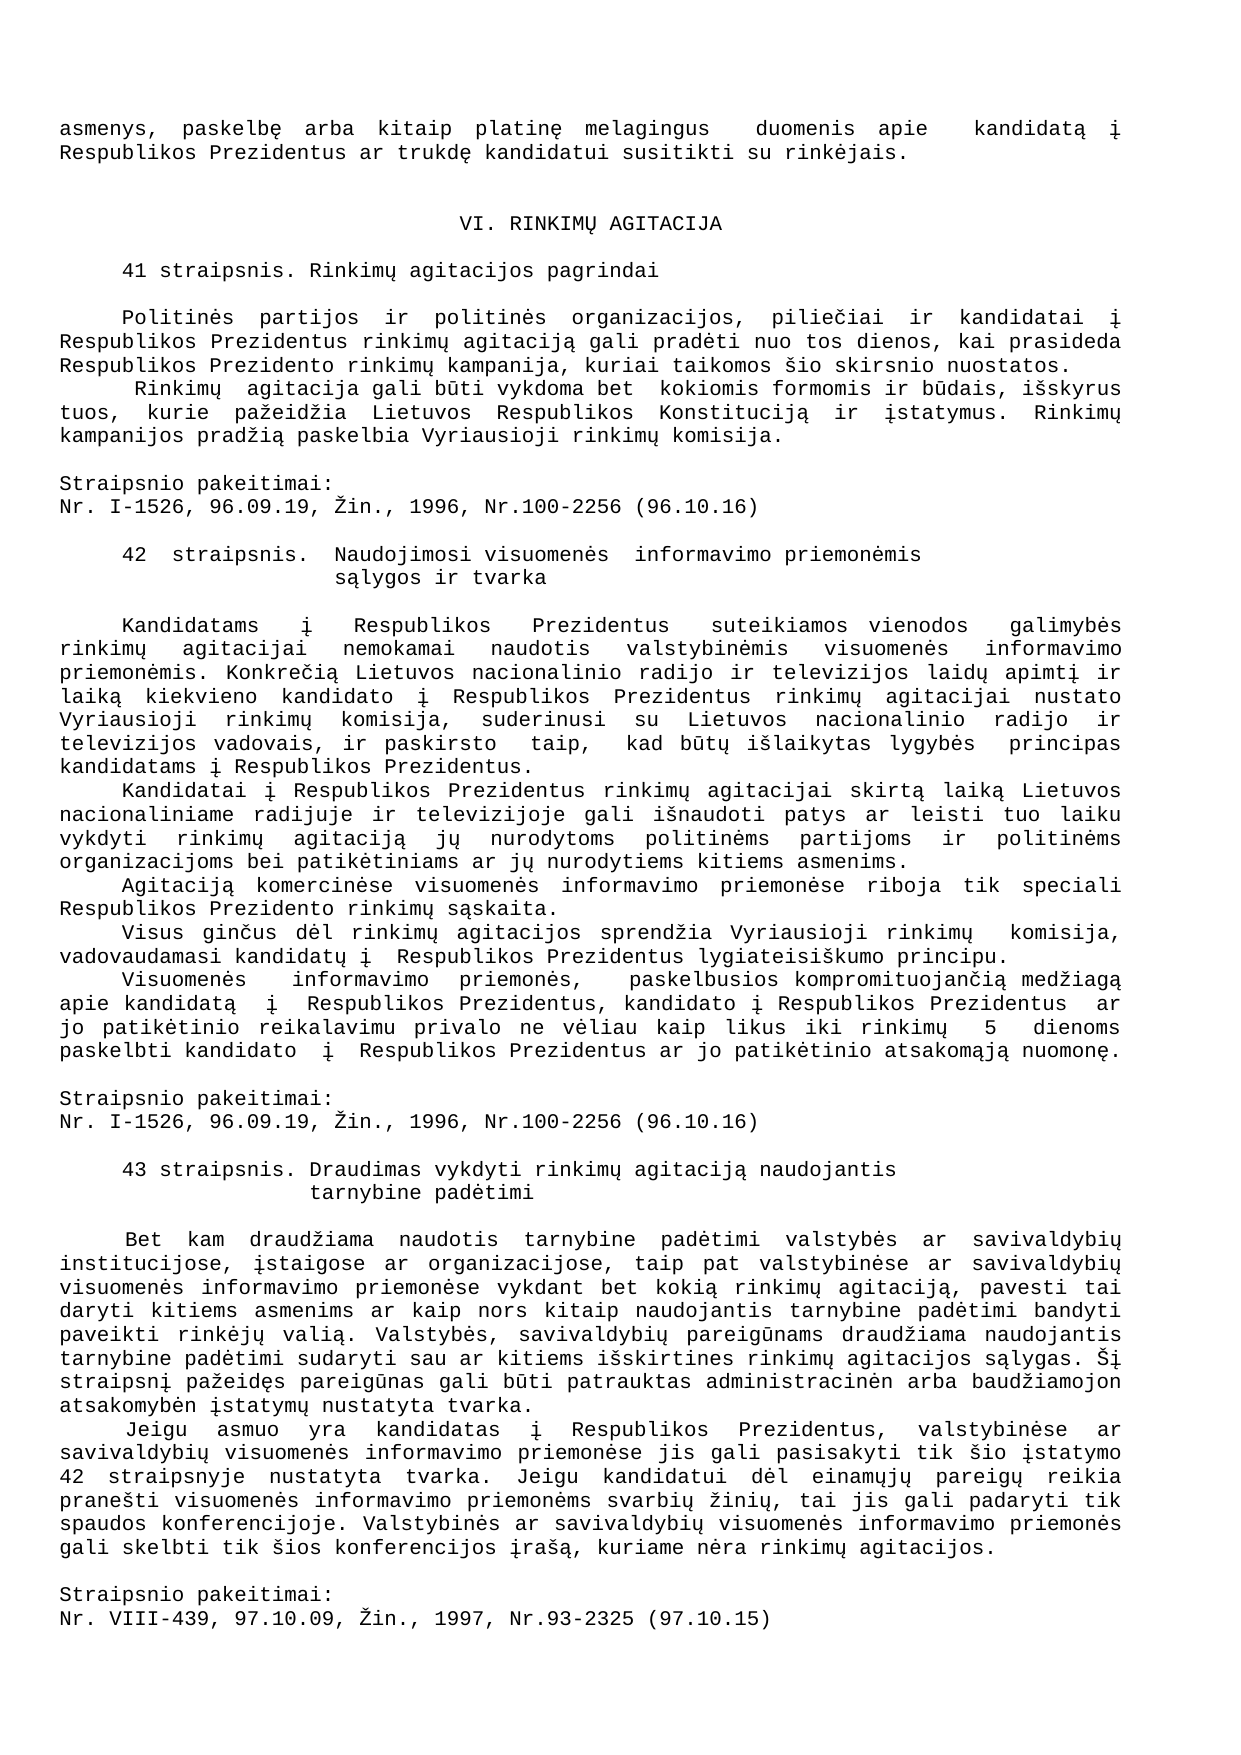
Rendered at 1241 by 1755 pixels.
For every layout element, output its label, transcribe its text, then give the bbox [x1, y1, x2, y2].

text sąlygos ir tvarka [59, 567, 1122, 591]
text tarnybine padėtimi [59, 1182, 1122, 1206]
text 42 straipsnis. Naudojimosi visuomenės informavimo priemonėmis [59, 544, 1122, 567]
text Straipsnio pakeitimai: [59, 473, 1122, 496]
text Kandidatams į Respublikos Prezidentus suteikiamos vienodos galimybės rinkimų agitacijai nemokamai naudotis valstybinėmis visuomenės informavimo priemonėmis. Konkrečią Lietuvos nacionalinio radijo ir televizijos laidų apimtį ir laiką kiekvieno kandidato į Respublikos Prezidentus rinkimų agitacijai nustato Vyriausioji rinkimų komisija, suderinusi su Lietuvos nacionalinio radijo ir televizijos vadovais, ir paskirsto taip, kad būtų išlaikytas lygybės principas kandidatams į Respublikos Prezidentus. [59, 615, 1122, 780]
text 43 straipsnis. Draudimas vykdyti rinkimų agitaciją naudojantis [59, 1158, 1122, 1182]
text Nr. I-1526, 96.09.19, Žin., 1996, Nr.100-2256 (96.10.16) [59, 496, 1122, 520]
text 41 straipsnis. Rinkimų agitacijos pagrindai [59, 260, 1122, 284]
text Politinės partijos ir politinės organizacijos, piliečiai ir kandidatai į Respublikos Prezidentus rinkimų agitaciją gali pradėti nuo tos dienos, kai prasideda Respublikos Prezidento rinkimų kampanija, kuriai taikomos šio skirsnio nuostatos. [59, 307, 1122, 378]
text Visuomenės informavimo priemonės, paskelbusios kompromituojančią medžiagą apie kandidatą į Respublikos Prezidentus, kandidato į Respublikos Prezidentus ar jo patikėtinio reikalavimu privalo ne vėliau kaip likus iki rinkimų 5 dienoms paskelbti kandidato į Respublikos Prezidentus ar jo patikėtinio atsakomąją nuomonę. [59, 969, 1122, 1064]
text Jeigu asmuo yra kandidatas į Respublikos Prezidentus, valstybinėse ar savivaldybių visuomenės informavimo priemonėse jis gali pasisakyti tik šio įstatymo 42 straipsnyje nustatyta tvarka. Jeigu kandidatui dėl einamųjų pareigų reikia pranešti visuomenės informavimo priemonėms svarbių žinių, tai jis gali padaryti tik spaudos konferencijoje. Valstybinės ar savivaldybių visuomenės informavimo priemonės gali skelbti tik šios konferencijos įrašą, kuriame nėra rinkimų agitacijos. [59, 1419, 1122, 1561]
text Rinkimų agitacija gali būti vykdoma bet kokiomis formomis ir būdais, išskyrus tuos, kurie pažeidžia Lietuvos Respublikos Konstituciją ir įstatymus. Rinkimų kampanijos pradžią paskelbia Vyriausioji rinkimų komisija. [59, 378, 1122, 449]
text Agitaciją komercinėse visuomenės informavimo priemonėse riboja tik speciali Respublikos Prezidento rinkimų sąskaita. [59, 875, 1122, 922]
text Bet kam draudžiama naudotis tarnybine padėtimi valstybės ar savivaldybių institucijose, įstaigose ar organizacijose, taip pat valstybinėse ar savivaldybių visuomenės informavimo priemonėse vykdant bet kokią rinkimų agitaciją, pavesti tai daryti kitiems asmenims ar kaip nors kitaip naudojantis tarnybine padėtimi bandyti paveikti rinkėjų valią. Valstybės, savivaldybių pareigūnams draudžiama naudojantis tarnybine padėtimi sudaryti sau ar kitiems išskirtines rinkimų agitacijos sąlygas. Šį straipsnį pažeidęs pareigūnas gali būti patrauktas administracinėn arba baudžiamojon atsakomybėn įstatymų nustatyta tvarka. [59, 1229, 1122, 1419]
text Visus ginčus dėl rinkimų agitacijos sprendžia Vyriausioji rinkimų komisija, vadovaudamasi kandidatų į Respublikos Prezidentus lygiateisiškumo principu. [59, 922, 1122, 969]
text Straipsnio pakeitimai: [59, 1088, 1122, 1111]
text Nr. I-1526, 96.09.19, Žin., 1996, Nr.100-2256 (96.10.16) [59, 1111, 1122, 1135]
text asmenys, paskelbę arba kitaip platinę melagingus duomenis apie kandidatą į Respublikos Prezidentus ar trukdę kandidatui susitikti su rinkėjais. [59, 118, 1122, 165]
text Straipsnio pakeitimai: [59, 1584, 1122, 1608]
text VI. RINKIMŲ AGITACIJA [59, 213, 1122, 236]
text Kandidatai į Respublikos Prezidentus rinkimų agitacijai skirtą laiką Lietuvos nacionaliniame radijuje ir televizijoje gali išnaudoti patys ar leisti tuo laiku vykdyti rinkimų agitaciją jų nurodytoms politinėms partijoms ir politinėms organizacijoms bei patikėtiniams ar jų nurodytiems kitiems asmenims. [59, 780, 1122, 875]
text Nr. VIII-439, 97.10.09, Žin., 1997, Nr.93-2325 (97.10.15) [59, 1608, 1122, 1631]
